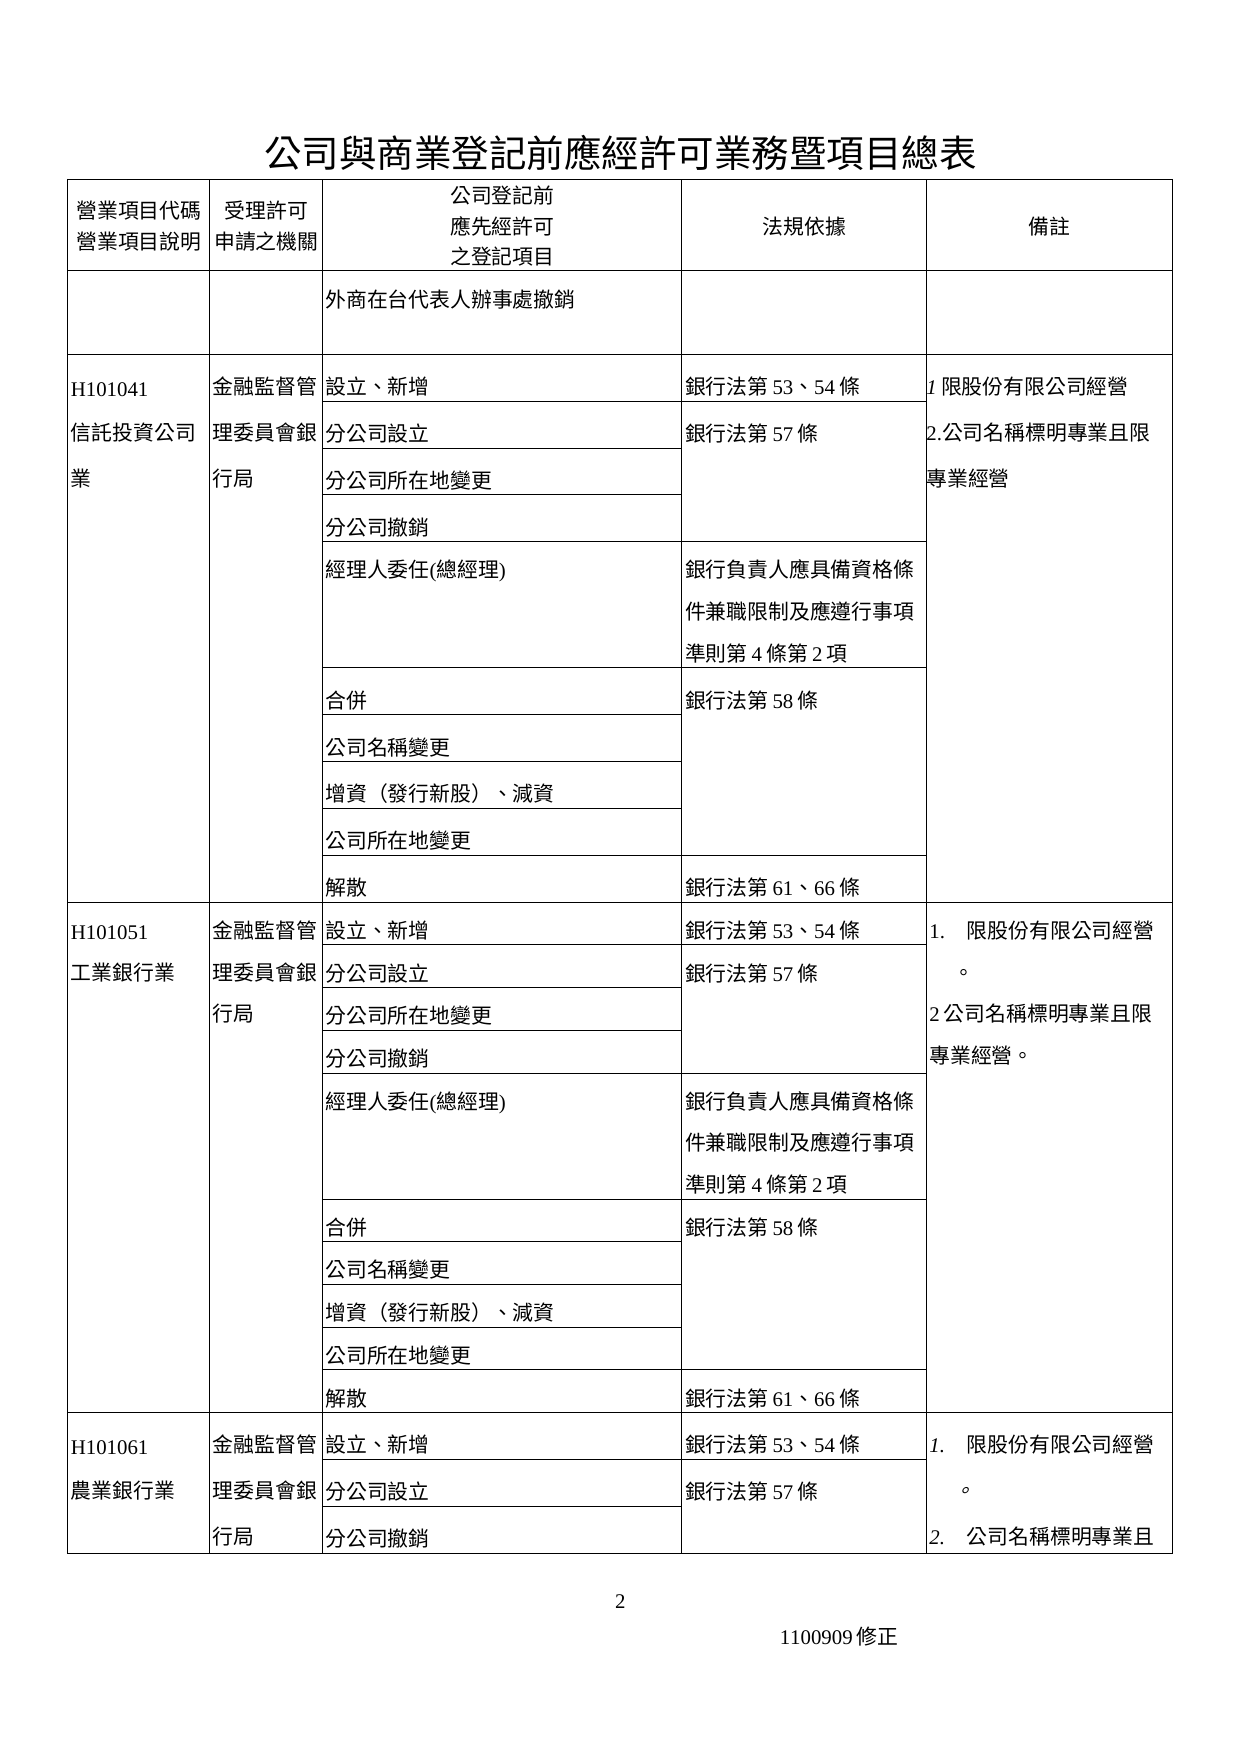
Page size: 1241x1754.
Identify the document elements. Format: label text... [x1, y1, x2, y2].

table_cell 金融監督管理委員會銀行局 [210, 1413, 322, 1553]
table_cell 公司所在地變更 [323, 1328, 681, 1369]
table_cell 分公司設立 [323, 945, 681, 987]
table_cell 經理人委任(總經理) [323, 542, 681, 667]
table_cell 公司名稱變更 [323, 715, 681, 761]
table_cell 增資（發行新股）、減資 [323, 762, 681, 808]
table_cell 解散 [323, 1370, 681, 1412]
table_cell H101061 農業銀行業 [68, 1413, 209, 1553]
table_cell 金融監督管理委員會銀行局 [210, 903, 322, 1412]
table_cell 分公司所在地變更 [323, 988, 681, 1030]
table_cell 解散 [323, 856, 681, 902]
table_cell 分公司撤銷 [323, 1507, 681, 1553]
table_cell 設立、新增 [323, 1413, 681, 1459]
table_cell 外商在台代表人辦事處撤銷 [323, 271, 681, 354]
table_cell 銀行法第58條 [682, 668, 926, 855]
table_cell 銀行法第57條 [682, 945, 926, 1072]
table_cell 金融監督管理委員會銀行局 [210, 355, 322, 902]
table_cell 增資（發行新股）、減資 [323, 1285, 681, 1327]
table_header 受理許可 申請之機關 [210, 180, 322, 270]
table_cell 分公司設立 [323, 402, 681, 447]
table_cell H101041 信託投資公司業 [68, 355, 209, 902]
table_cell 限股份有限公司經營。 2公司名稱標明專業且限專業經營。 [927, 903, 1172, 1412]
table_header 法規依據 [682, 180, 926, 270]
table_cell 銀行法第57條 [682, 1460, 926, 1553]
table_cell 分公司撤銷 [323, 1031, 681, 1072]
table_cell 合併 [323, 668, 681, 714]
table_cell 銀行法第53、54條 [682, 903, 926, 944]
table_cell 銀行法第53、54條 [682, 1413, 926, 1459]
table_cell 分公司所在地變更 [323, 449, 681, 494]
table_header 公司登記前 應先經許可 之登記項目 [323, 180, 681, 270]
table_cell 銀行法第61、66條 [682, 1370, 926, 1412]
table_cell [210, 271, 322, 354]
table_cell 限股份有限公司經營。 公司名稱標明專業且 [927, 1413, 1172, 1553]
table_cell 銀行法第61、66條 [682, 856, 926, 902]
table_cell 合併 [323, 1200, 681, 1241]
table_cell 銀行法第53、54條 [682, 355, 926, 401]
table_cell 銀行法第57條 [682, 402, 926, 541]
table_cell 設立、新增 [323, 355, 681, 401]
table_header 營業項目代碼 營業項目說明 [68, 180, 209, 270]
table_cell [68, 271, 209, 354]
table_cell 銀行法第58條 [682, 1200, 926, 1369]
table_header 備註 [927, 180, 1172, 270]
table_cell 1限股份有限公司經營 2.公司名稱標明專業且限專業經營 [927, 355, 1172, 902]
table_cell 分公司撤銷 [323, 495, 681, 541]
table_cell H101051 工業銀行業 [68, 903, 209, 1412]
table_cell 銀行負責人應具備資格條件兼職限制及應遵行事項準則第4條第2項 [682, 1074, 926, 1198]
table_cell 公司所在地變更 [323, 809, 681, 855]
table_cell 公司名稱變更 [323, 1242, 681, 1284]
table_cell 分公司設立 [323, 1460, 681, 1506]
table_cell 設立、新增 [323, 903, 681, 944]
table_cell 銀行負責人應具備資格條件兼職限制及應遵行事項準則第4條第2項 [682, 542, 926, 667]
table_cell [682, 271, 926, 354]
table_cell 經理人委任(總經理) [323, 1074, 681, 1198]
table_cell [927, 271, 1172, 354]
